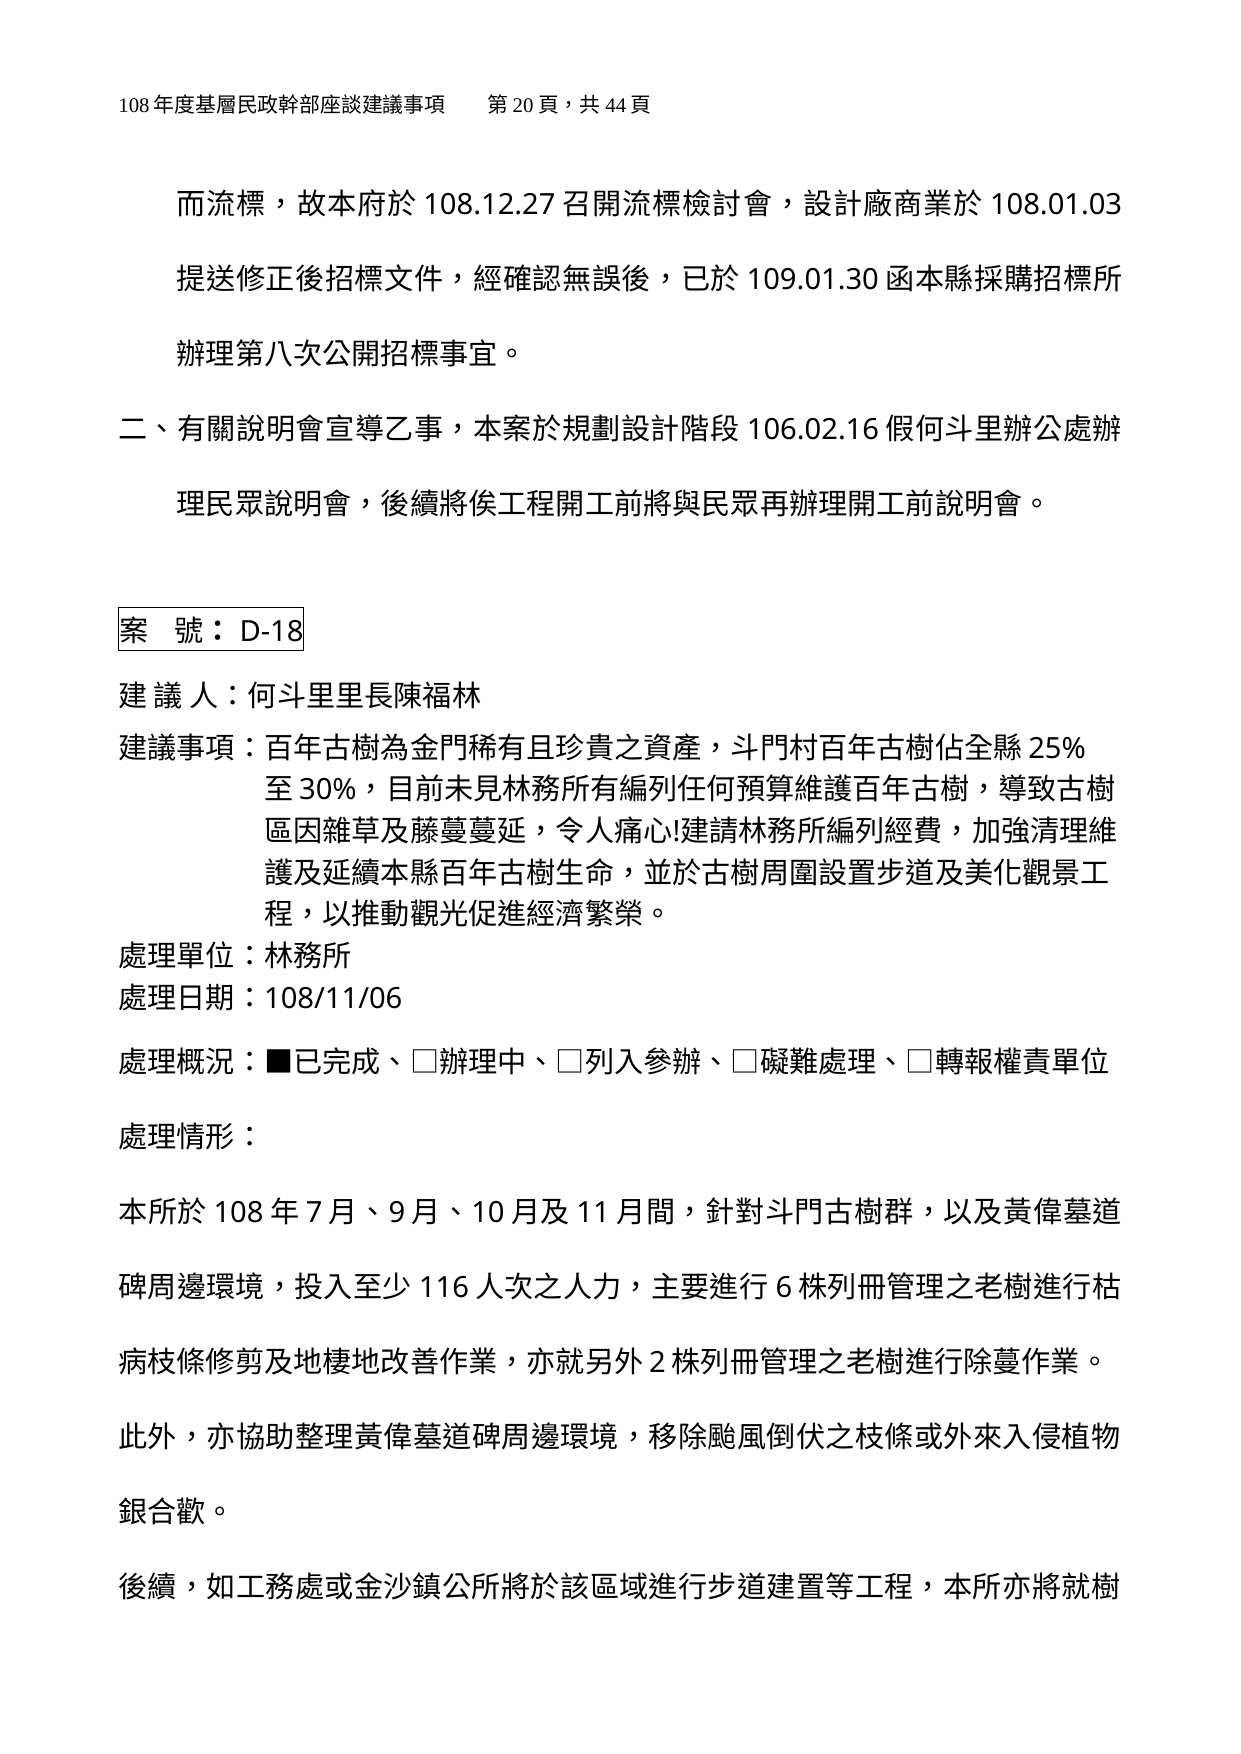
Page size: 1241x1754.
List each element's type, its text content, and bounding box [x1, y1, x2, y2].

text 案 號： D-18 [119, 608, 303, 650]
text 處理單位：林務所 [118, 933, 1122, 975]
text [304, 608, 1122, 650]
text 處理情形： [118, 1091, 1122, 1166]
text 處理概況：■已完成、□辦理中、□列入參辦、□礙難處理、□轉報權責單位 [118, 1016, 1122, 1091]
text 本所於108年7月、9月、10月及11月間，針對斗門古樹群，以及黃偉墓道碑周邊環境，投入至少116人次之人力，主要進行6株列冊管理之老樹進行枯病枝條修剪及地棲地改善作業，亦就另外2株列冊管理之老樹進行除蔓作業。 [118, 1166, 1122, 1391]
text 處理日期：108/11/06 [118, 975, 1122, 1016]
text 二、有關說明會宣導乙事，本案於規劃設計階段106.02.16假何斗里辦公處辦理民眾說明會，後續將俟工程開工前將與民眾再辦理開工前說明會。 [118, 383, 1122, 533]
text 一、本案工程範圍包括何厝、斗門、高坑、中蘭及下蘭等聚落，接管戶數約364戶，本案於107.10.05函請本縣採購招標所協助辦理招標，其經107.11.20、107.11.28、107.12.11三次開標後，皆因無廠商投標而流標，本案經107.12.18流標檢討後，設計單位於108.01.02提送相關成果，並於108.02.14經內政部營建署審核備查後，即於108.04.24簽奉核准函請採購招標所辦理第四次公開招標事宜。本案經108.05.28及108.06.06五次開標後，皆因無廠商投標而流標，故本府於108.06.28併金沙鎮第五標召開流標檢討會，經設計單位依檢討結果據以修正設計成果且提送本府後，本案即於108.08.30報內政部營建署審查，且於108.09.17函復核備，故本案再經併台電、自來水成果後，即於108.10.24函請採購招標所續辦公開招標，經108.11.26及108.12.11第六、七次開標後，仍因無廠商投標而流標，故本府於108.12.27召開流標檢討會，設計廠商業於108.01.03提送修正後招標文件，經確認無誤後，已於109.01.30函本縣採購招標所辦理第八次公開招標事宜。 [118, 158, 1122, 383]
text 建 議 人：何斗里里長陳福林 [118, 650, 1122, 725]
text 後續，如工務處或金沙鎮公所將於該區域進行步道建置等工程，本所亦將就樹 [118, 1541, 1122, 1616]
text 此外，亦協助整理黃偉墓道碑周邊環境，移除颱風倒伏之枝條或外來入侵植物銀合歡。 [118, 1391, 1122, 1541]
text 建議事項：百年古樹為金門稀有且珍貴之資產，斗門村百年古樹佔全縣25% 至30%，目前未見林務所有編列任何預算維護百年古樹，導致古樹區因雜草及藤蔓蔓延，令人痛心!建請林務所編列經費，加強清理維護及延續本縣百年古樹生命，並於古樹周圍設置步道及美化觀景工程，以推動觀光促進經濟繁榮。 [118, 725, 1122, 933]
